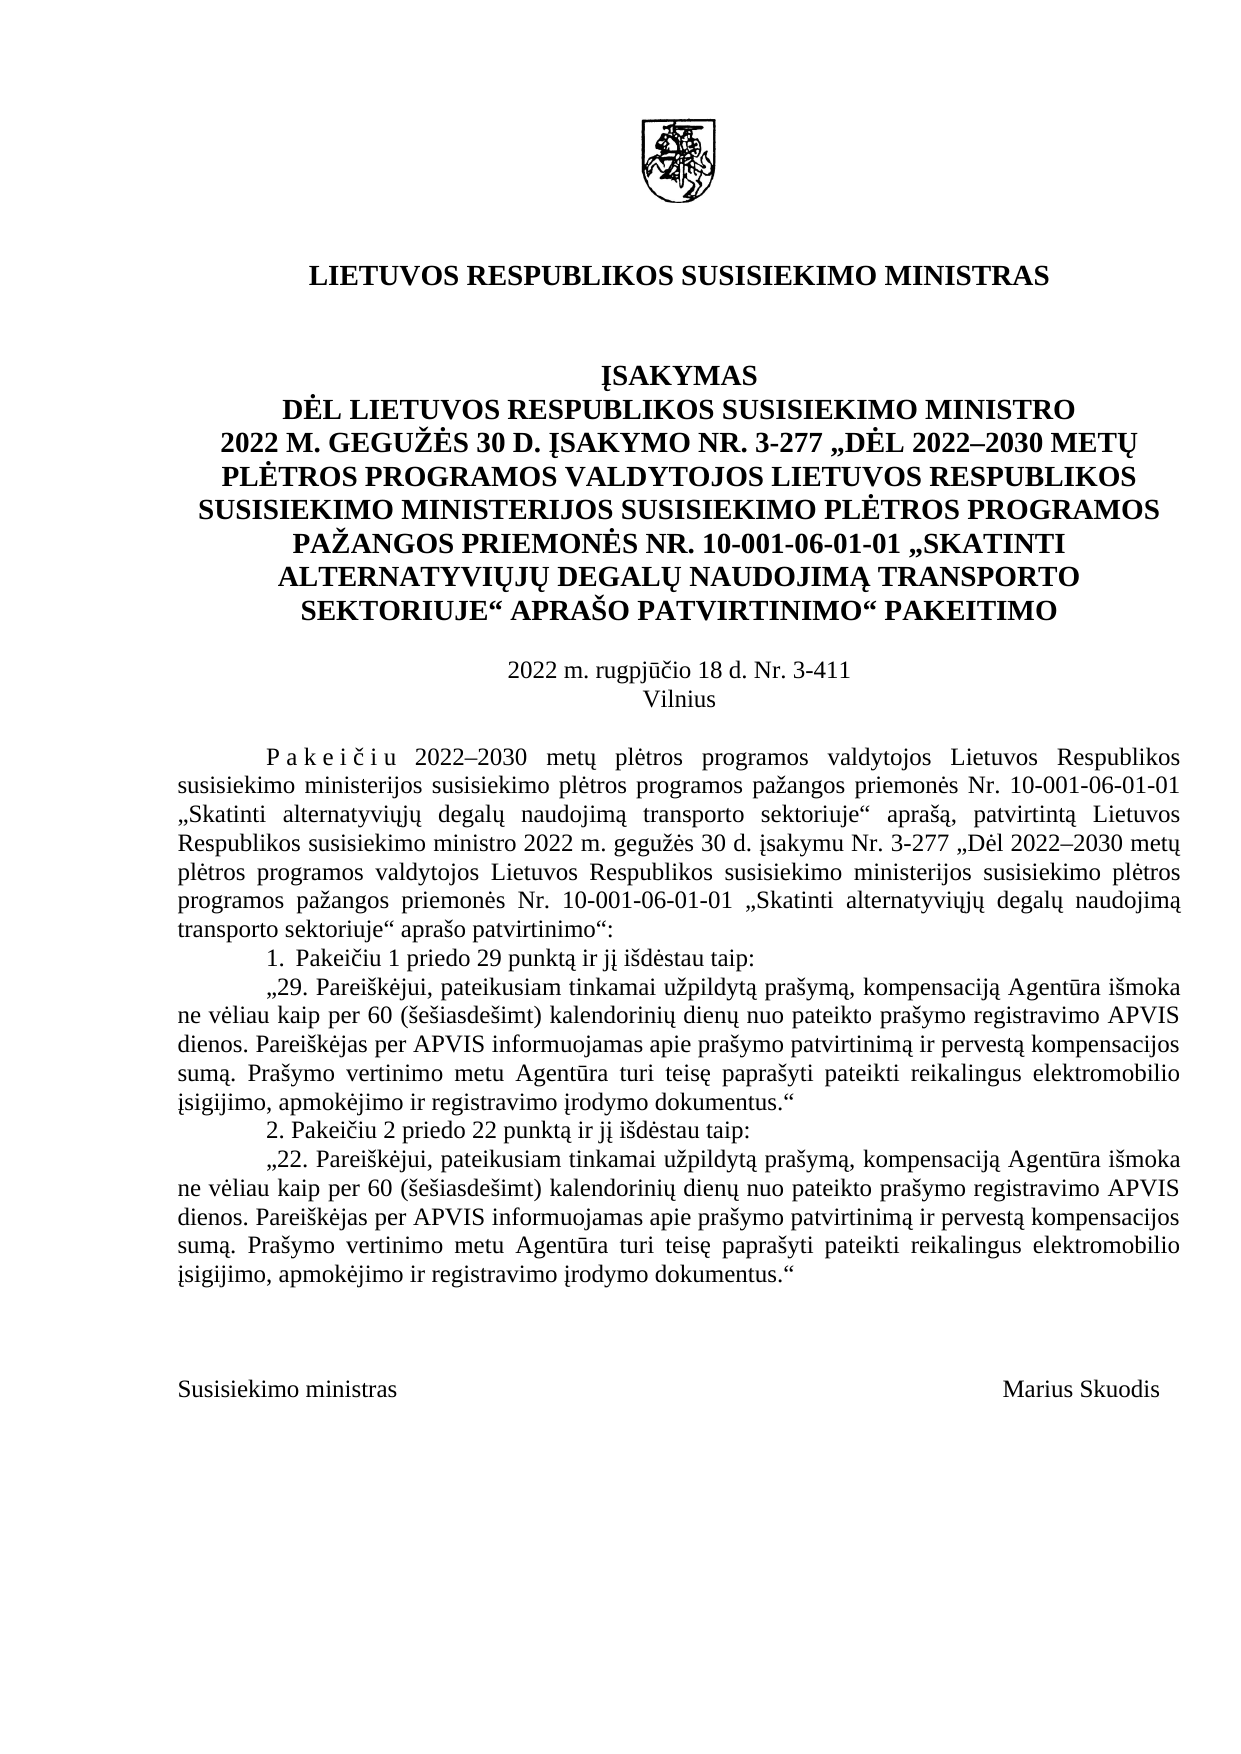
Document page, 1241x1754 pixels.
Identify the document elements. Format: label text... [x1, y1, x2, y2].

text 2022 m. rugpjūčio 18 d. Nr. 3-411 [177, 655, 1181, 684]
text 1. Pakeičiu 1 priedo 29 punktą ir jį išdėstau taip: [177, 943, 1181, 972]
text ĮSAKYMAS [177, 358, 1181, 392]
text P a k e i č i u 2022–2030 metų plėtros programos valdytojos Lietuvos Respublikos susisiekimo ministerijos susisiekimo plėtros programos pažangos priemonės Nr. 10-001-06-01-01 „Skatinti alternatyviųjų degalų naudojimą transporto sektoriuje“ aprašą, patvirtintą Lietuvos Respublikos susisiekimo ministro 2022 m. gegužės 30 d. įsakymu Nr. 3-277 „Dėl 2022–2030 metų plėtros programos valdytojos Lietuvos Respublikos susisiekimo ministerijos susisiekimo plėtros programos pažangos priemonės Nr. 10-001-06-01-01 „Skatinti alternatyviųjų degalų naudojimą transporto sektoriuje“ aprašo patvirtinimo“: [177, 742, 1181, 943]
text „22. Pareiškėjui, pateikusiam tinkamai užpildytą prašymą, kompensaciją Agentūra išmoka ne vėliau kaip per 60 (šešiasdešimt) kalendorinių dienų nuo pateikto prašymo registravimo APVIS dienos. Pareiškėjas per APVIS informuojamas apie prašymo patvirtinimą ir pervestą kompensacijos sumą. Prašymo vertinimo metu Agentūra turi teisę paprašyti pateikti reikalingus elektromobilio įsigijimo, apmokėjimo ir registravimo įrodymo dokumentus.“ [177, 1144, 1181, 1288]
text LIETUVOS RESPUBLIKOS SUSISIEKIMO MINISTRAS [177, 258, 1181, 291]
text Susisiekimo ministras Marius Skuodis [177, 1374, 1181, 1403]
text DĖL LIETUVOS RESPUBLIKOS SUSISIEKIMO MINISTRO 2022 M. GEGUŽĖS 30 D. ĮSAKYMO NR. 3-277 „DĖL 2022–2030 METŲ PLĖTROS PROGRAMOS VALDYTOJOS LIETUVOS RESPUBLIKOS SUSISIEKIMO MINISTERIJOS SUSISIEKIMO PLĖTROS PROGRAMOS PAŽANGOS PRIEMONĖS NR. 10-001-06-01-01 „SKATINTI ALTERNATYVIŲJŲ DEGALŲ NAUDOJIMĄ TRANSPORTO SEKTORIUJE“ APRAŠO PATVIRTINIMO“ PAKEITIMO [177, 392, 1181, 627]
text 2. Pakeičiu 2 priedo 22 punktą ir jį išdėstau taip: [177, 1115, 1181, 1144]
text Vilnius [177, 684, 1181, 713]
text „29. Pareiškėjui, pateikusiam tinkamai užpildytą prašymą, kompensaciją Agentūra išmoka ne vėliau kaip per 60 (šešiasdešimt) kalendorinių dienų nuo pateikto prašymo registravimo APVIS dienos. Pareiškėjas per APVIS informuojamas apie prašymo patvirtinimą ir pervestą kompensacijos sumą. Prašymo vertinimo metu Agentūra turi teisę paprašyti pateikti reikalingus elektromobilio įsigijimo, apmokėjimo ir registravimo įrodymo dokumentus.“ [177, 972, 1181, 1115]
